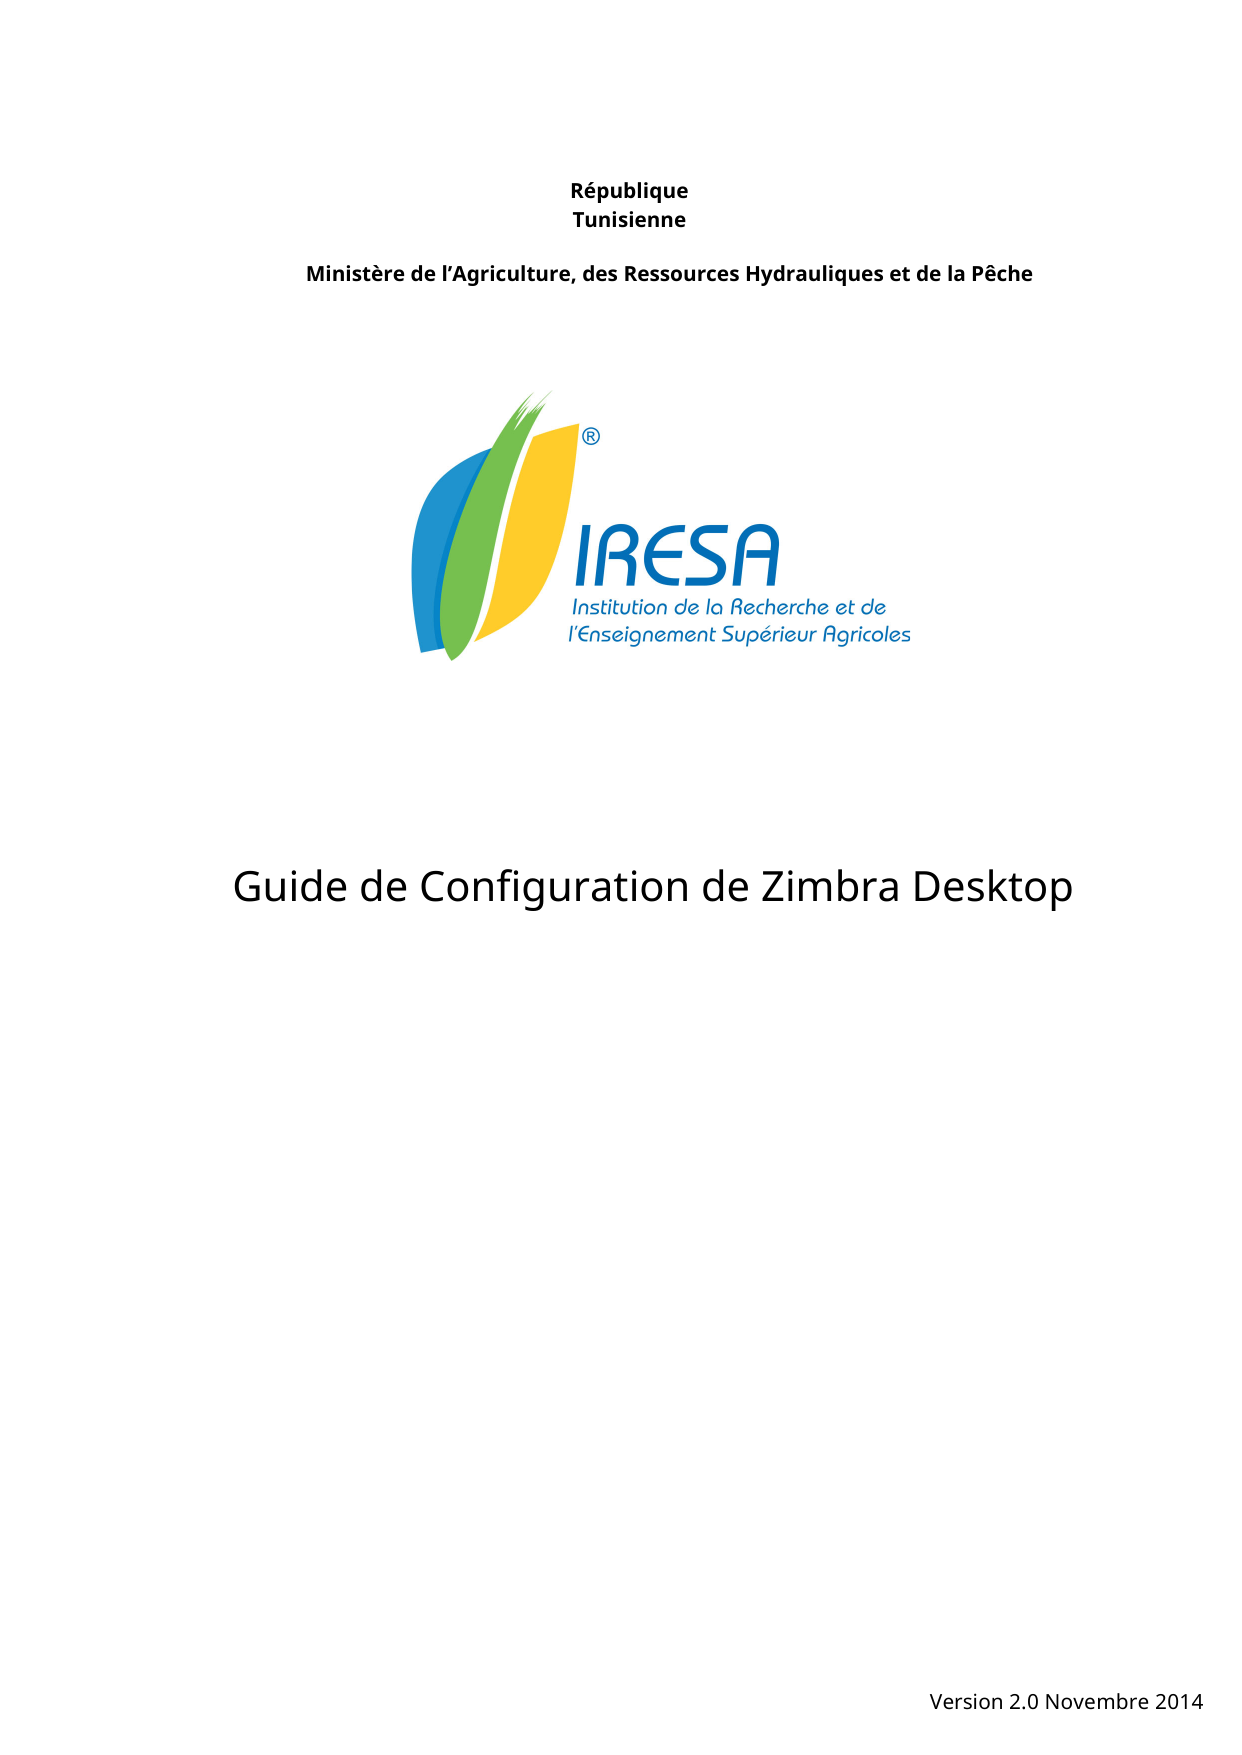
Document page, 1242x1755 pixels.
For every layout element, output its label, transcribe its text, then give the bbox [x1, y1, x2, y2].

text Guide de Configuration de Zimbra Desktop [1055, 860, 1214, 909]
text République Tunisienne [511, 177, 747, 233]
text Version 2.0 Novembre 2014 [175, 1687, 1203, 1715]
text Ministère de l’Agriculture, des Ressources Hydrauliques et de la Pêche [234, 259, 1105, 287]
text Guide de Configuration de Zimbra Desktop [541, 904, 1052, 909]
text Guide de Configuration de Zimbra Desktop [232, 904, 539, 909]
